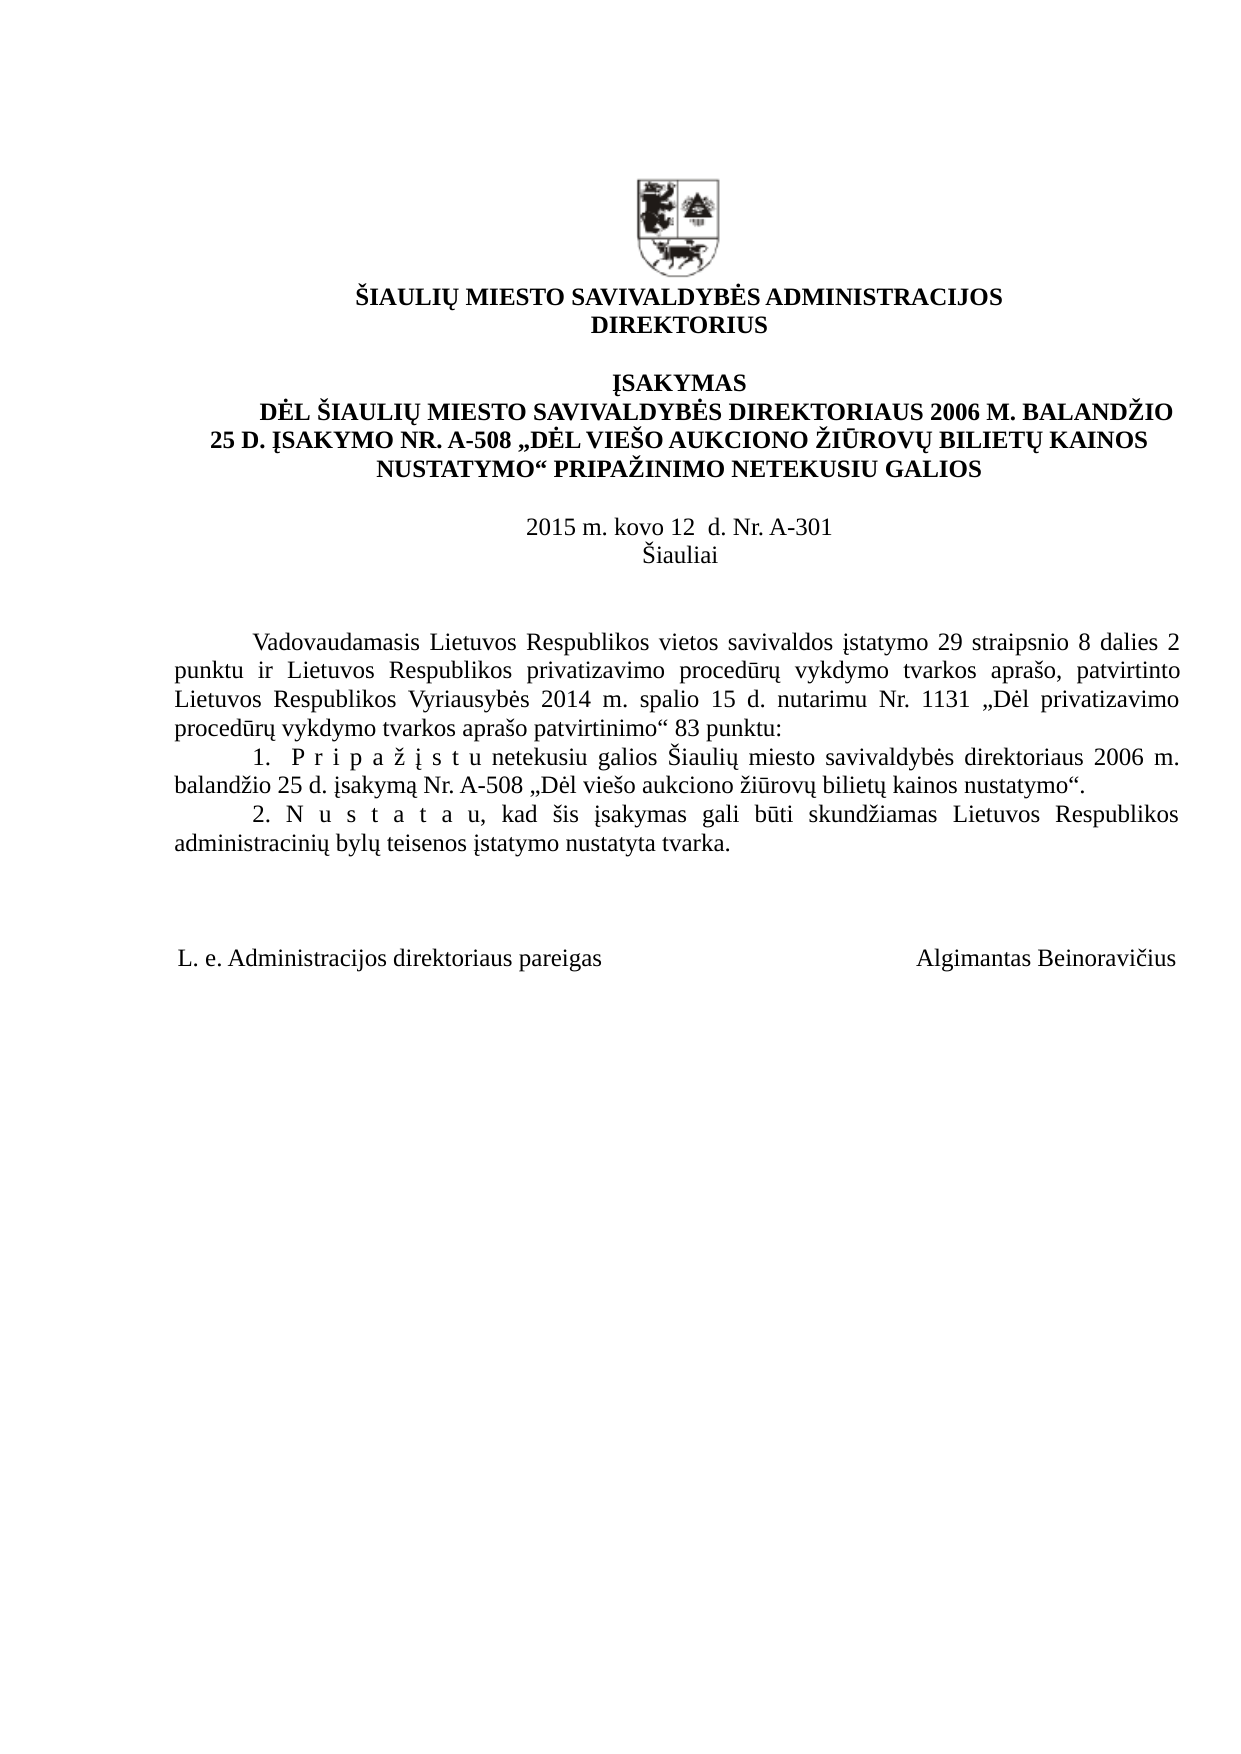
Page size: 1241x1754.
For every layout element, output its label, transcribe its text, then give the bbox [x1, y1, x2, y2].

text DIREKTORIUS [177, 311, 1181, 339]
text L. e. Administracijos direktoriaus pareigas Algimantas Beinoravičius [177, 943, 1181, 972]
text 1. P r i p a ž į s t u netekusiu galios Šiaulių miesto savivaldybės direktoriaus 2006 m. balandžio 25 d. įsakymą Nr. A-508 „Dėl viešo aukciono žiūrovų bilietų kainos nustatymo“. [174, 742, 1181, 799]
text ŠIAULIŲ MIESTO SAVIVALDYBĖS ADMINISTRACIJOS [177, 282, 1181, 311]
text DĖL ŠIAULIŲ MIESTO SAVIVALDYBĖS DIREKTORIAUS 2006 M. BALANDŽIO 25 D. ĮSAKYMO NR. A-508 „DĖL VIEŠO AUKCIONO ŽIŪROVŲ BILIETŲ KAINOS NUSTATYMO“ PRIPAŽINIMO NETEKUSIU GALIOS [177, 397, 1181, 483]
text 2015 m. kovo 12 d. Nr. A-301 [177, 512, 1181, 541]
text ĮSAKYMAS [177, 368, 1181, 397]
text Vadovaudamasis Lietuvos Respublikos vietos savivaldos įstatymo 29 straipsnio 8 dalies 2 punktu ir Lietuvos Respublikos privatizavimo procedūrų vykdymo tvarkos aprašo, patvirtinto Lietuvos Respublikos Vyriausybės 2014 m. spalio 15 d. nutarimu Nr. 1131 „Dėl privatizavimo procedūrų vykdymo tvarkos aprašo patvirtinimo“ 83 punktu: [174, 627, 1181, 742]
text 2. N u s t a t a u, kad šis įsakymas gali būti skundžiamas Lietuvos Respublikos administracinių bylų teisenos įstatymo nustatyta tvarka. [174, 799, 1181, 857]
text Šiauliai [174, 541, 1184, 569]
